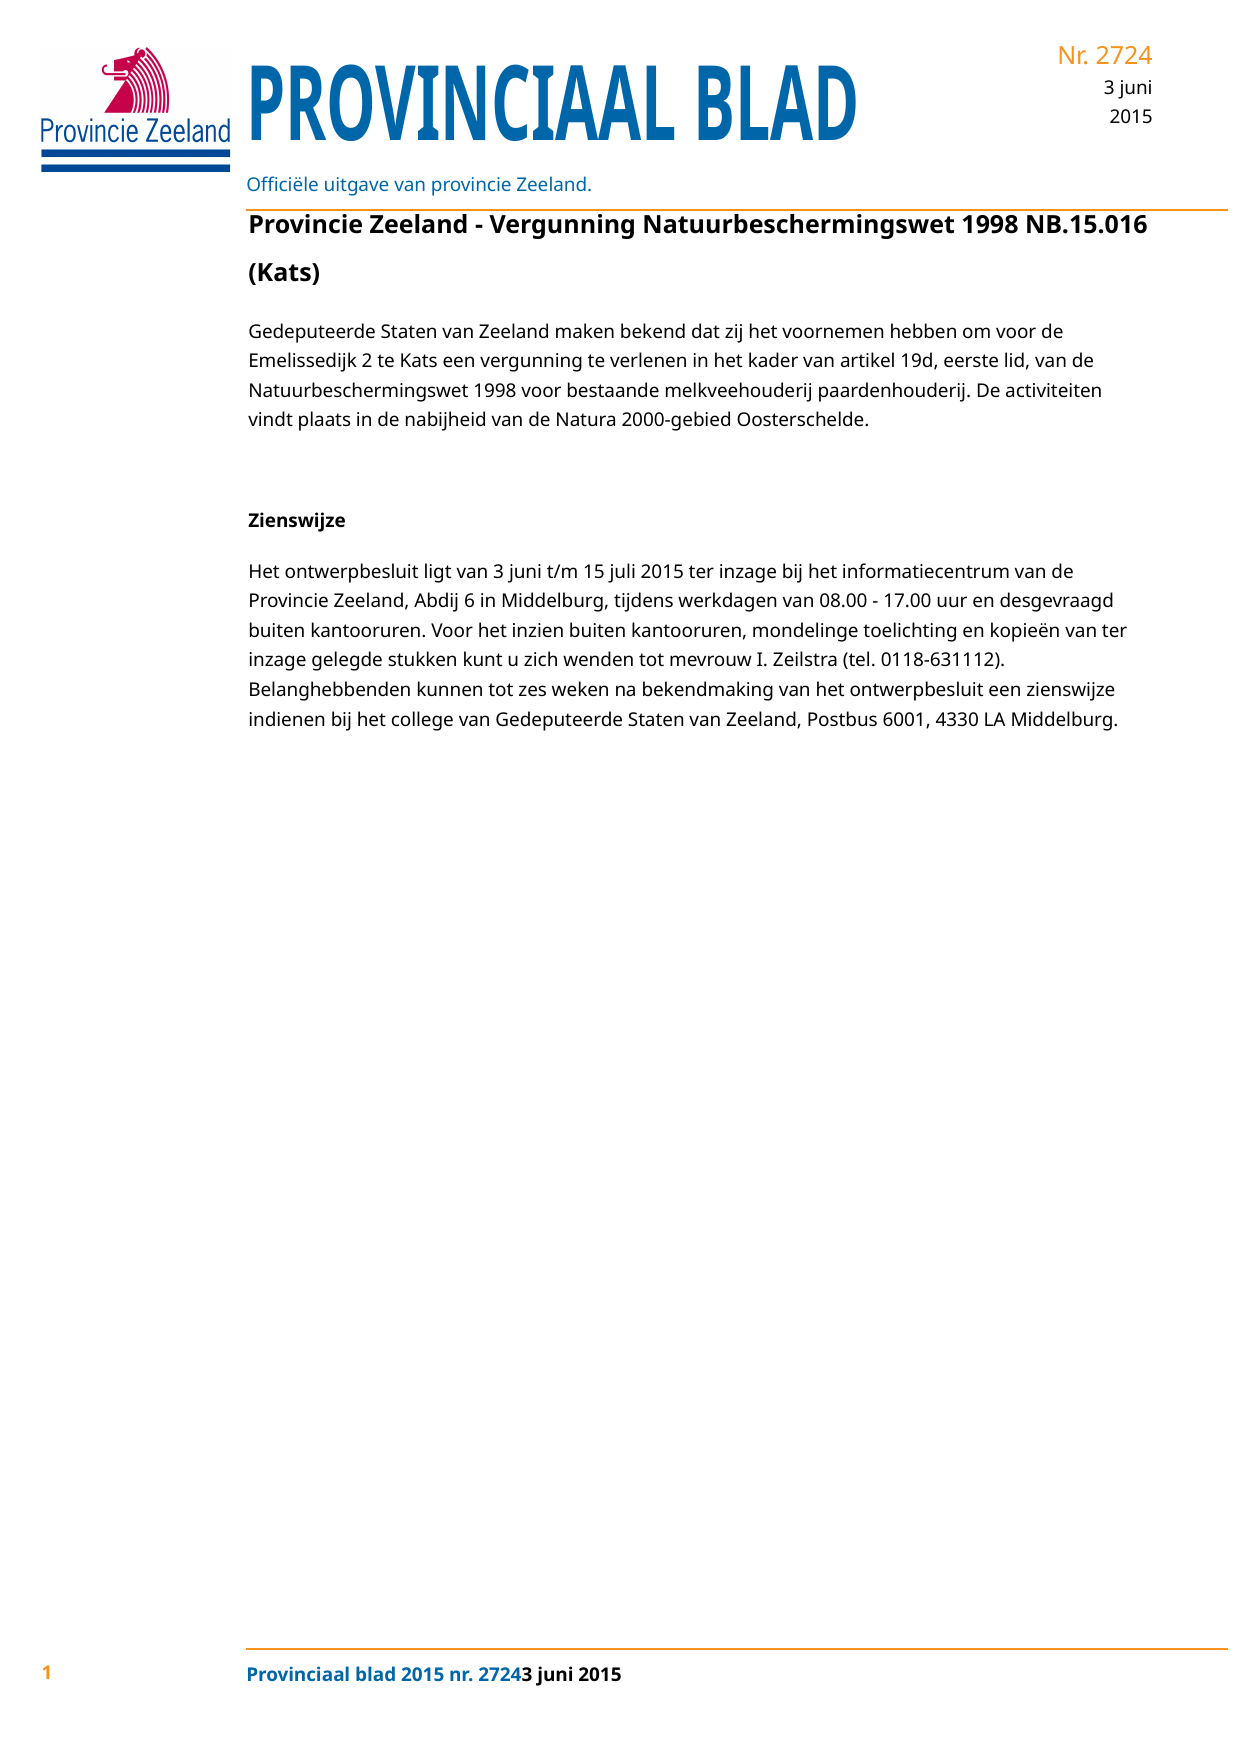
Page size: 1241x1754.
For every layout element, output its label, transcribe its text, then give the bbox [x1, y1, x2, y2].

text Het ontwerpbesluit ligt van 3 juni t/m 15 juli 2015 ter inzage bij het informatiecentrum van de Provincie Zeeland, Abdij 6 in Middelburg, tijdens werkdagen van 08.00 - 17.00 uur en desgevraagd buiten kantooruren. Voor het inzien buiten kantooruren, mondelinge toelichting en kopieën van ter inzage gelegde stukken kunt u zich wenden tot mevrouw I. Zeilstra (tel. 0118-631112). Belanghebbenden kunnen tot zes weken na bekendmaking van het ontwerpbesluit een zienswijze indienen bij het college van Gedeputeerde Staten van Zeeland, Postbus 6001, 4330 LA Middelburg. [248, 558, 1152, 732]
text Zienswijze [248, 507, 1152, 533]
text Provincie Zeeland - Vergunning Natuurbeschermingswet 1998 NB.15.016 (Kats) [248, 211, 1152, 288]
text Gedeputeerde Staten van Zeeland maken bekend dat zij het voornemen hebben om voor de Emelissedijk 2 te Kats een vergunning te verlenen in het kader van artikel 19d, eerste lid, van de Natuurbeschermingswet 1998 voor bestaande melkveehouderij paardenhouderij. De activiteiten vindt plaats in de nabijheid van de Natura 2000-gebied Oosterschelde. [248, 318, 1152, 432]
picture [41, 47, 231, 172]
